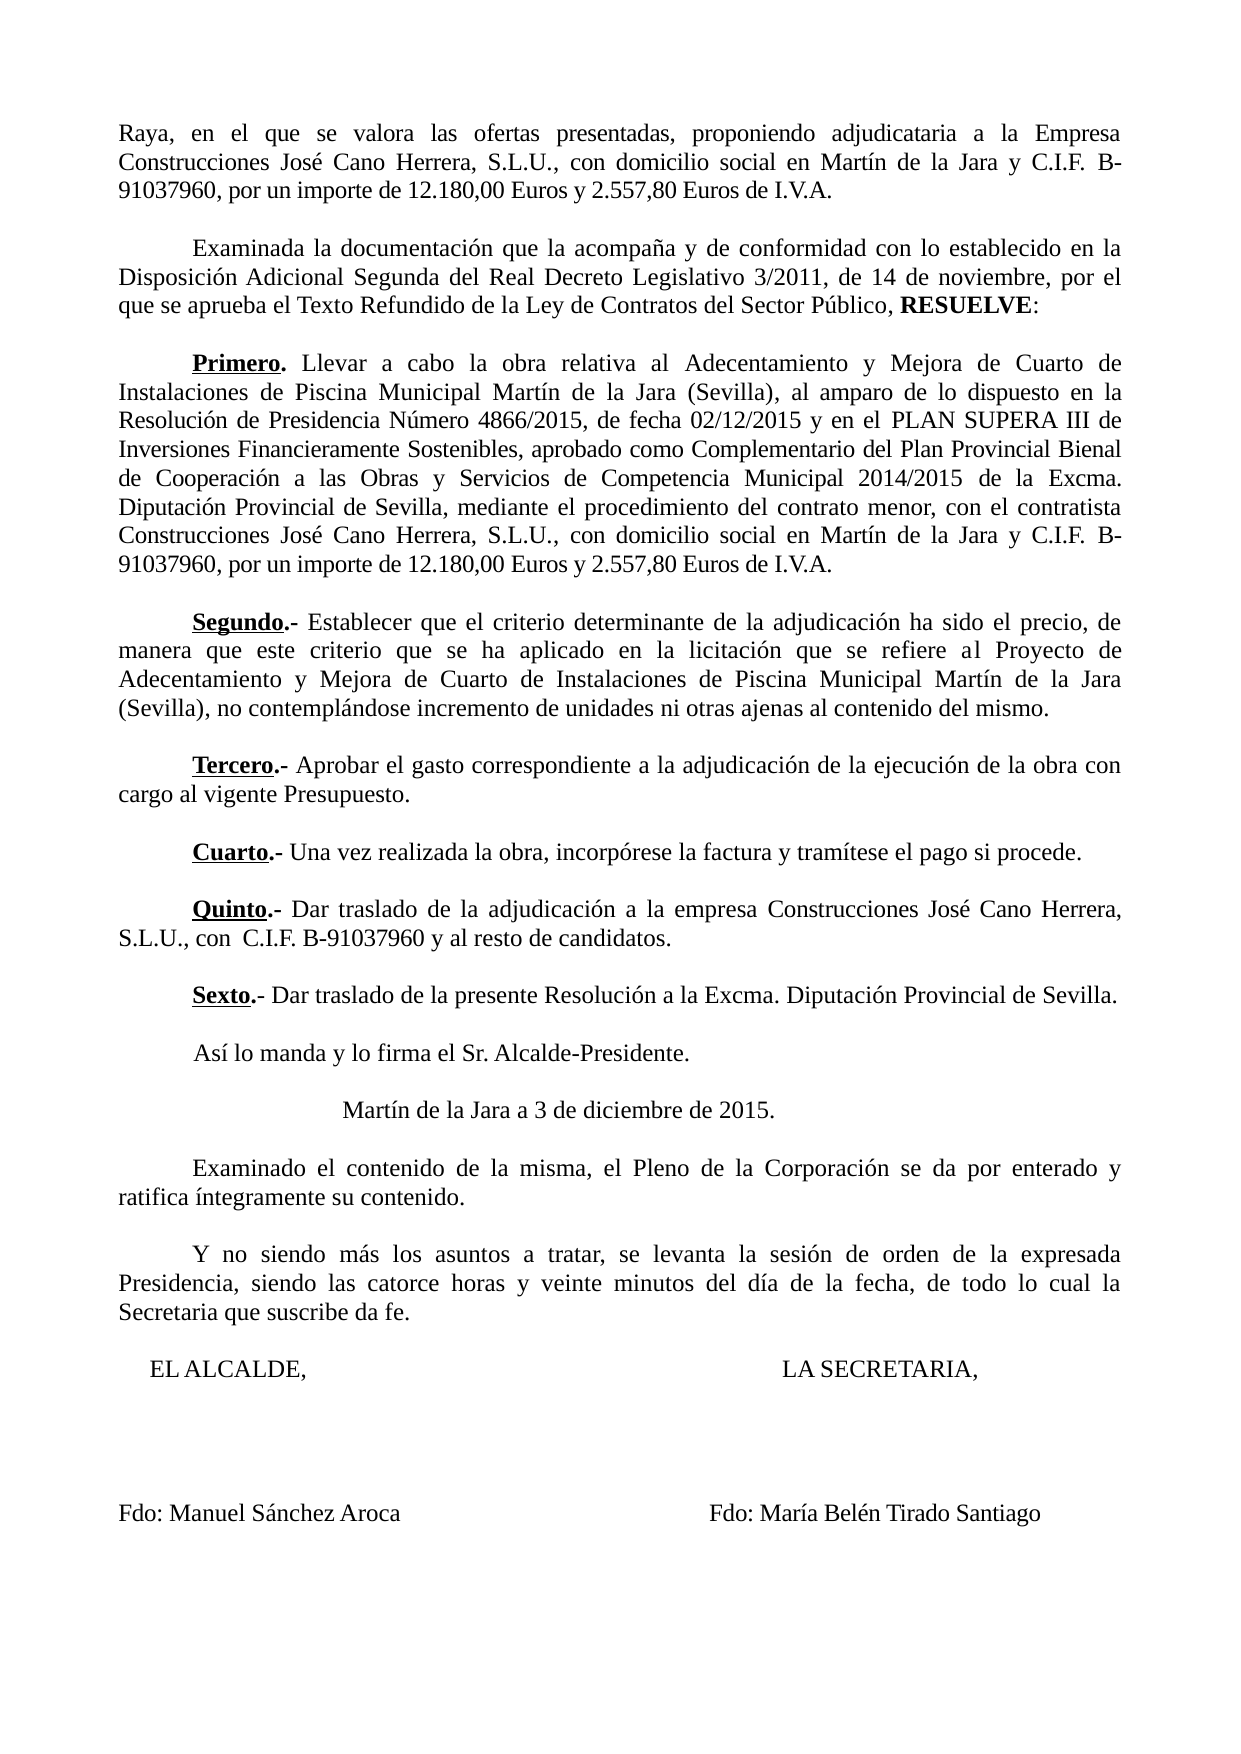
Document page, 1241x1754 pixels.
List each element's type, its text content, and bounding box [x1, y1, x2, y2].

text EL ALCALDE, LA SECRETARIA, [118, 1354, 1122, 1383]
text Martín de la Jara a 3 de diciembre de 2015. [0, 1096, 1122, 1124]
text Examinado el contenido de la misma, el Pleno de la Corporación se da por enterado y ratifica íntegramente su contenido. [118, 1153, 1122, 1211]
text Así lo manda y lo firma el Sr. Alcalde-Presidente. [118, 1038, 1122, 1067]
text Fdo: Manuel Sánchez Aroca Fdo: María Belén Tirado Santiago [118, 1498, 1122, 1527]
text Tercero.- Aprobar el gasto correspondiente a la adjudicación de la ejecución de la obra con cargo al vigente Presupuesto. [118, 751, 1122, 808]
text Sexto.- Dar traslado de la presente Resolución a la Excma. Diputación Provincial de Sevilla. [118, 981, 1122, 1009]
text Segundo.- Establecer que el criterio determinante de la adjudicación ha sido el precio, de manera que este criterio que se ha aplicado en la licitación que se refiere al Proyecto de Adecentamiento y Mejora de Cuarto de Instalaciones de Piscina Municipal Martín de la Jara (Sevilla), no contemplándose incremento de unidades ni otras ajenas al contenido del mismo. [118, 607, 1122, 722]
text Cuarto.- Una vez realizada la obra, incorpórese la factura y tramítese el pago si procede. [118, 837, 1122, 866]
text Primero. Llevar a cabo la obra relativa al Adecentamiento y Mejora de Cuarto de Instalaciones de Piscina Municipal Martín de la Jara (Sevilla), al amparo de lo dispuesto en la Resolución de Presidencia Número 4866/2015, de fecha 02/12/2015 y en el PLAN SUPERA III de Inversiones Financieramente Sostenibles, aprobado como Complementario del Plan Provincial Bienal de Cooperación a las Obras y Servicios de Competencia Municipal 2014/2015 de la Excma. Diputación Provincial de Sevilla, mediante el procedimiento del contrato menor, con el contratista Construcciones José Cano Herrera, S.L.U., con domicilio social en Martín de la Jara y C.I.F. B-91037960, por un importe de 12.180,00 Euros y 2.557,80 Euros de I.V.A. [118, 348, 1122, 578]
text Quinto.- Dar traslado de la adjudicación a la empresa Construcciones José Cano Herrera, S.L.U., con C.I.F. B-91037960 y al resto de candidatos. [118, 894, 1122, 952]
text Raya, en el que se valora las ofertas presentadas, proponiendo adjudicataria a la Empresa Construcciones José Cano Herrera, S.L.U., con domicilio social en Martín de la Jara y C.I.F. B-91037960, por un importe de 12.180,00 Euros y 2.557,80 Euros de I.V.A. [118, 118, 1122, 204]
text Y no siendo más los asuntos a tratar, se levanta la sesión de orden de la expresada Presidencia, siendo las catorce horas y veinte minutos del día de la fecha, de todo lo cual la Secretaria que suscribe da fe. [118, 1239, 1122, 1326]
text Examinada la documentación que la acompaña y de conformidad con lo establecido en la Disposición Adicional Segunda del Real Decreto Legislativo 3/2011, de 14 de noviembre, por el que se aprueba el Texto Refundido de la Ley de Contratos del Sector Público, RESUELVE: [118, 233, 1122, 319]
